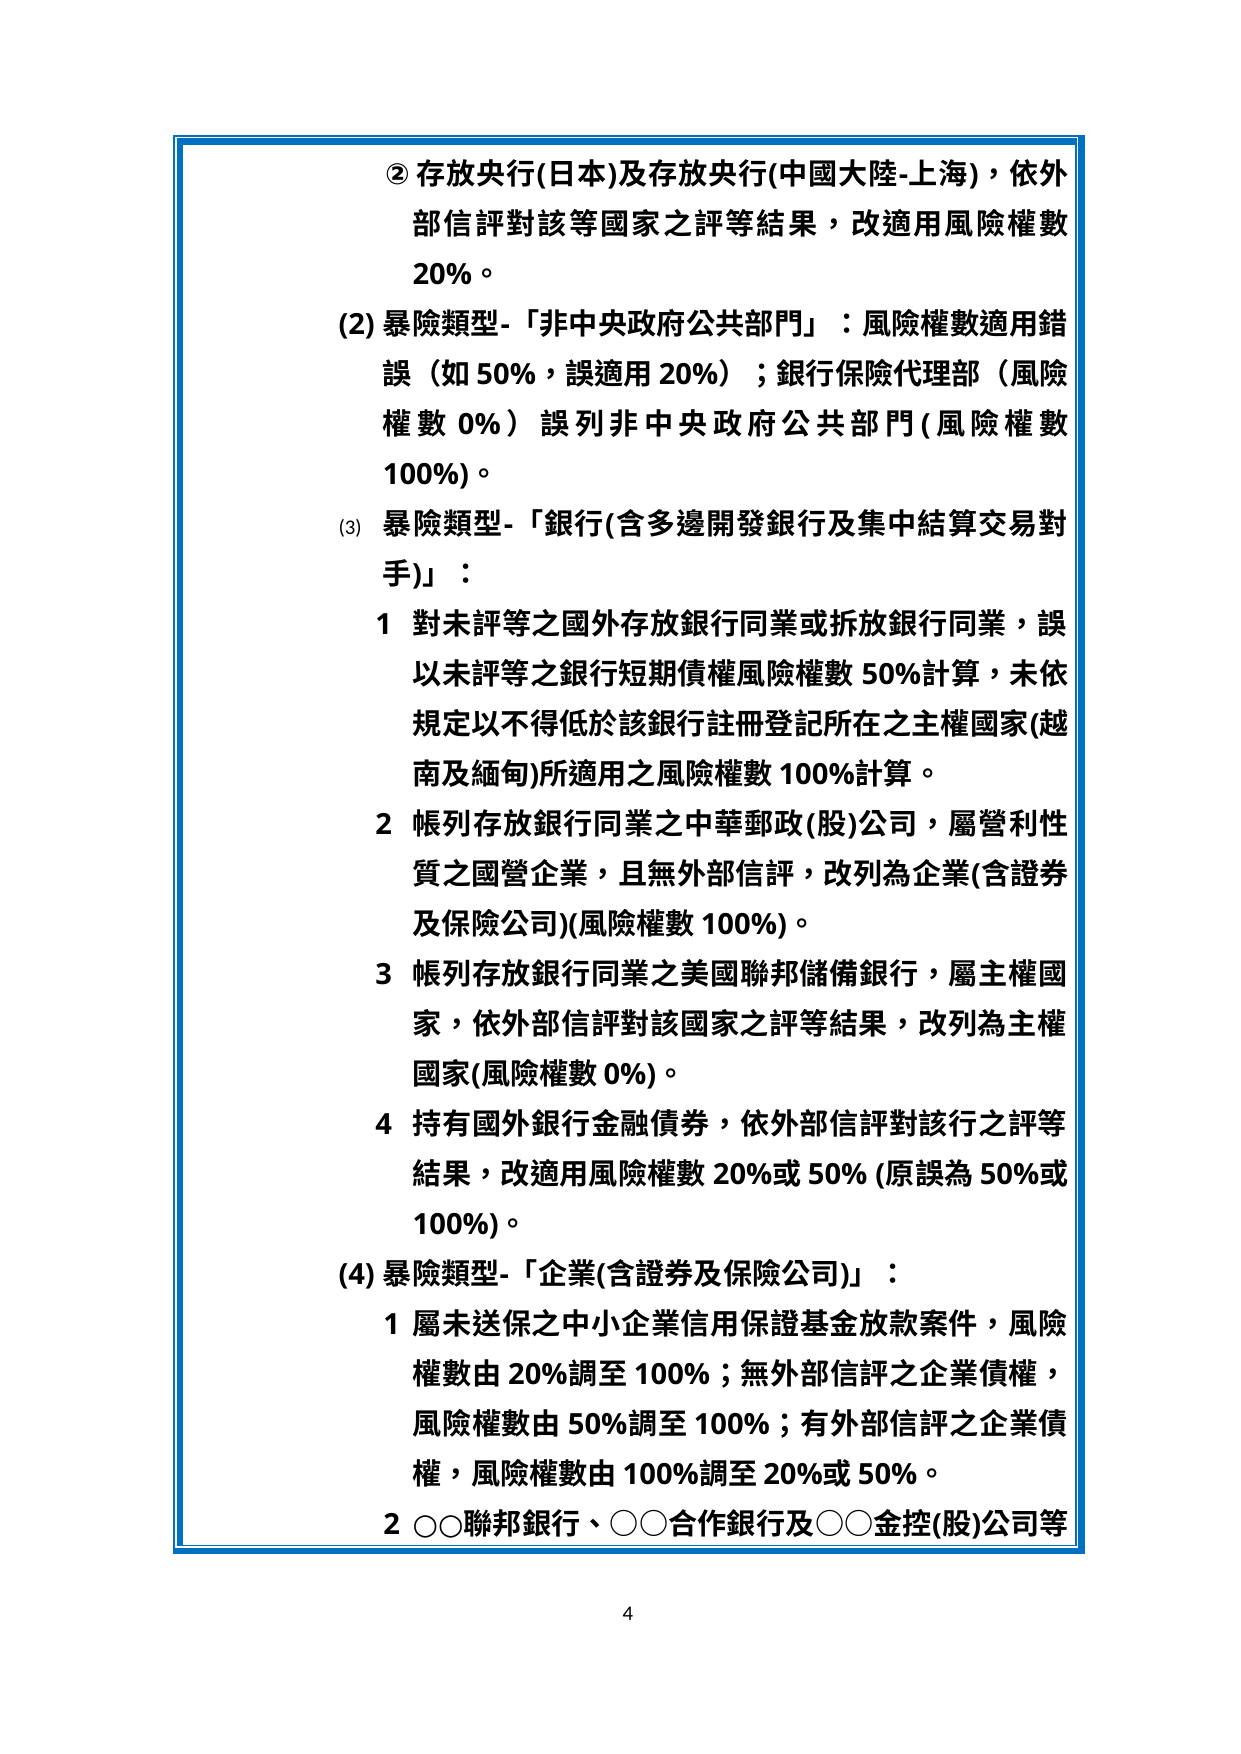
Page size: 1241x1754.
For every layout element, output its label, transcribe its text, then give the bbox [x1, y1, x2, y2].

table_header 態樣二：資本適足率申報有誤差： 自有資本申報錯誤： 誤將超過預期損失部分之保證責任準備及非屬授信資產所產生之信用減損扣除。 所得稅費用計算錯誤，致第一類資本淨額少列。 依IFRS9估計之預期損失有下列缺失，致得列入第二類資本之「營業準備及備抵呆帳」錯誤： ①對未產生信用減損之授信債權及應收利息，誤列入STAGE 3計算，致預期損失多列。 ②對已產生信用減損之授信債權，漏未列入STAGE 3計算，致預期損失少列。 表內項目信用風險加權風險性資產申報錯誤： 暴險類型-「主權國家（風險權數0%）」： ①持有國外○○州政府公債及交易對手為國外○○州財政公司，誤以風險權數0%計算，改列為非中央政府公共部門（風險權數20%）。 ②存放央行(日本)及存放央行(中國大陸-上海)，依外部信評對該等國家之評等結果，改適用風險權數20%。 暴險類型-「非中央政府公共部門」：風險權數適用錯誤（如50%，誤適用20%）；銀行保險代理部（風險權數0%）誤列非中央政府公共部門(風險權數100%)。 暴險類型-「銀行(含多邊開發銀行及集中結算交易對手)」： 對未評等之國外存放銀行同業或拆放銀行同業，誤以未評等之銀行短期債權風險權數50%計算，未依規定以不得低於該銀行註冊登記所在之主權國家(越南及緬甸)所適用之風險權數100%計算。 帳列存放銀行同業之中華郵政(股)公司，屬營利性質之國營企業，且無外部信評，改列為企業(含證券及保險公司)(風險權數100%)。 帳列存放銀行同業之美國聯邦儲備銀行，屬主權國家，依外部信評對該國家之評等結果，改列為主權國家(風險權數0%)。 持有國外銀行金融債券，依外部信評對該行之評等結果，改適用風險權數20%或50% (原誤為50%或100%)。 暴險類型-「企業(含證券及保險公司)」： 屬未送保之中小企業信用保證基金放款案件，風險權數由20%調至100%；無外部信評之企業債權，風險權數由50%調至100%；有外部信評之企業債權，風險權數由100%調至20%或50%。 ○○聯邦銀行、○○合作銀行及○○金控(股)公司等金融債券，屬對銀行之債權，依外部信評對該等機構之評等結果，改列為銀行(含多邊開發銀行及集中結算交易對手)(風險權數20%或50%)。 以不動產為擔保且借款用途供作支應建廠相關支出、住宅或大樓租售商用不動產之開發或建築聯貸案，改列為不動產暴險-土地收購、開發及建築(ADC)(風險權數150%)。 暴險類型-「零售債權(風險權數75%或100%)」： 有未符合格零售債權之單一中小企業暴險，或非屬中小企業認定標準之中小企業，改適用企業（含證券及保險公司）之風險權數100%。 屬住宅用不動產暴險，改適用一般住宅用不動產之風險權數20%、25%或30%。 屬土地收購、開發及建築(ADC)暴險，改適用土地收購、開發及建築(ADC)之風險權數150%。 暴險類型-「不動產暴險」： 對以不具居住性質(如主要用途為策略性產業、農業資材室、商用等)之不動產為擔保之貸款，誤以一般住宅用不動產之風險權數(20%、30%或70%)計算，改適用一般商用不動產之風險權數(60%或75%)或收益型商用不動產之風險權數(110%)；誤以收益型住宅用不動產之風險權數(30%)計算，改適用收益型商用不動產之風險權數(70%)。 建設或開發公司(主要營業收入為不動產開發銷售或租賃)提供以未來出售為目的之不動產作為擔保品之貸款，誤以一般住宅用不動產之風險權數(20%、20%或25%)計算，改適用收益型住宅用不動產之風險權數(30%、30%或35%)。 建設公司或從事建築投資之個人，借款用途為購買容積移轉、辦理都更、營運、搬遷週轉金、償還借款、購置土地興建建物或廠房出租或出售及土建融資聯貸案等，誤以一般住宅用或一般商用不動產之風險權數(20%、30%、75%或100%)計算，改適用土地收購、開發及建築（ADC）風險權數(150%)。 建設公司借款用途係供購置土地為住宅或商用不動產之開發或建築，截至基準日土地融資撥貸已逾一年，尚未取得建築執照，誤列為土地收購、開發及建築(ADC)(風險權數100%），改適用150%。 對一般住宅用不動產之催收款項，其貸放餘額逾不動產鑑價金額之部分，未依無擔保逾期債權之風險權數100%計算。 對非提供不動產為擔保之中小企業信用保證基金保證之逾期債權，誤全數以一般住宅用不動產之風險權數(20%或100%)計算，改以零售債權之逾期債權，並分別適用考慮信用保障後暴險額(20%)及無風險抵減暴險額(100%或150%)之風險權數計算。 ○○渡假事業公司(自營渡假村及員工宿舍)之逾期債權，誤以一般住宅用不動產之風險權數(100%)計算，改適用企業之逾期債權(風險權數150%)。 暴險類型-「基金及創業投資事業之權益證券投資(拆解法)」：生技創投等創業投資事業原申報採拆解法(LTA)，因該等創業投資事業未按季(至少)公告財務資訊，不符合拆解法之條件，且尚無提供相關資訊符合適用委託基礎法(MBA)，改依備用法(FBA)對該等創業投資事業之暴險部位適用風險權數1,250%。 暴險類型-「基金及創業投資事業之權益證券投資(委託基礎法)」： 生技創投等創業投資事業，因未提供該創投事業之委託契約內容或法定投資規範文件，不符合委託基礎法(MBA)之條件，改依備用法(FBA)對該創業投資事業之暴險部位，適用風險權數1,250%。 計算創業投資公司及不動產投資信託基金之風險性資產，帳面金額錯誤，及未依合約約定計算觸及約定可投資上限時之加權風險性資產或委任契約要求所規範可投資之最大值計算槓桿倍數。 暴險類型-「其他資產（風險權數100%）」： 帳列存出保證金，漏未依交易對手銀行之外部信評分別適用風險權數20%或50%計算風險性資產。 依IFRS 9規定計提STAGE 3之應收利息減損，屬未超過預期損失部分之備抵呆帳，漏未予扣減。 表內信用風險抵減，有下列缺失： 誤將未約定或已解除設定之擔保品列入風險抵減。 重覆計算擔保品風險抵減。 將授信戶移送中小企業信用保證基金所提供信用保障者，誤以放款餘額(或承保金額)全數列入抵減，未依該等案件獲保成數及風險權數20%計算抵減金額。 對中小企業信用保證基金全額保證之紓困貸款，未以風險權數(20%)辦理風險抵減。 提供擔保品為關係企業或本人所營事業之股票，屬非合格擔保品，誤列入抵減。 提供本行存單設定質押，屬合格擔保品，漏未列入抵減。 申報預期損失調減表內外各暴險項目備抵呆帳，有誤多列表內外項目備抵呆帳，致信用風險加權風險性資產計算錯誤。 表外項目信用風險加權風險性資產申報錯誤： 暴險類型-「主權國家(風險權數0%)」：國立○○大學及公司戶，誤以風險權數0%計算，分別改適用非中央政府公共部門之風險權數20%及企業（含證券及保險公司）之風險權數100%。 暴險類型-「銀行(風險權數50%)」： 對保證合約期間超過3個月之應收保證款項，誤以銀行短期債權之風險權數50%計算，改依外部信評結果，適用長期債權之風險權數100%。 屬原始契約期限一年以上之不可取消約定融資額度，誤適用信用轉換係數0%，改為50%，或誤適用風險權數50%，改為100%。 暴險類型-「企業（含證券及保險公司）(風險權數100%)」及暴險類型-「零售債權(風險權數75%)」：屬原始契約期限一年以上之應收保證款項-其他保證，信用轉換係數誤為20%，應為50%。 暴險類型-「企業（含證券及保險公司）(風險權數100%)」： 對聯貸案件已約定計收承諾費，屬不可取消約定融資尚未動用之信用額度，誤適用信用轉換係數0%，改適用信用轉換係數20%或50%。 帳列應收保證款項，未計算該行自行保證部位之加權風險性資產，俾與被保證部位相較採計較高之加權風險性資產。 暴險類型-「不動產暴險-土地收購、開發及建築(ADC)(風險權數150%)」：屬原始契約期限一年以上之有條件可取消約定融資額度，誤適用信用轉換係數50%，改為0%。 表外信用風險抵減，有下列缺失： 誤將未約定或已解除設定之擔保品列入風險抵減。 重覆計算擔保品風險抵減。 將授信戶移送中小企業信用保證基金所提供信用保障者，誤以帳面金額(或承保金額)全數列入抵減，未依該等案件獲保成數及風險權數20%計算抵減金額。 屬呆帳戶之應收保證款項到期逾多年，未依逾期放款計算方式適用不同風險權數。 交易對手信用風險加權風險性資產申報錯誤： 承做附賣回交易(RS)，暴險部位之現值誤以成交金額*(1+折扣比率)計算，未以期末履約值之折現值計算；擔保品現值誤以成交金額或期末履約值*(1-折扣比率)計算，未以擔保品市價*(1-折扣比率)計算；計算風險抵減後暴險額之法定折扣比率適用錯誤(如6%，誤為4%)；對擔保品市價之折扣比率未依交易類型、市價評估及追繳保證金之頻率調整。 承做附買回交易(RP)，擔保品現值誤以成交金額計算，未以到期履約價格之折現值計算；計算風險抵減後暴險額之法定折扣比率適用錯誤(如4%，誤為25%)；交易對手暴險類型歸類錯誤(如企業風險權數100%，誤為銀行風險權數50%)。 衍生性金融商品交易對手信用風險性資產： 對外匯數位選擇權之法定delta調整值，未依規定計算。 對於不符合淨額結算合約規定之衍生性金融商品交易，誤以同一交易對手淨額結算方式計算暴險額，應以一筆交易即為一個淨額交易組合個別計算暴險額。 對與銀行端承作之結構型商品交易，應列為利率類衍生性商品計算暴險，誤以外匯類計提。 對於外匯衍生性金融商品，調整後名目本金（為該契約經轉換為本國貨幣之外幣端名目本金）之計算，誤多乘法定存續期間（SDi）。 未依交易對手信用評等適用正確之風險權數(如20%，誤為50%)。 集中結算交易對手信用風險性資產： 期貨原始保證金誤列入表內項目信用風險加權風險性資產計算，因係屬交易對手提供之擔保品，改列入交易對手信用風險之資本計提。 該行作為結算會員（○○期貨）之客戶，透過結算會員與集中結算交易對手承作利率期貨商品，未依規定列入集中結算交易對手之交易暴險計提資本。 信用評價調整風險(CVA)加權風險性資產申報錯誤： 對於交易對手之違約暴險額，誤以當期暴險法計算，應依標準法（SA-CCR）之規定計算。 前述4.(3)之②～⑤項缺失，改採非淨額結算、資產類別暴險調整、更正外匯調整後名目本金及交易對手風險權數調整之差異。 未依交易對手信用評等適用正確之計算權數(Wi)，如0.7%，誤為0.8%。 證券化加權風險性資產申報錯誤： 漏未將FVOCI之評價損益計入帳面金額，並誤將分類至FVOCI之債務工具投資所提列之備抵損失自帳面金額扣除。 誤將交易簿附買回條件(RP)交易所持有之標的債務工具(證券化商品)列入銀行簿證券化風險計算。 作業風險應計提資本申報錯誤： 營業毛利歸入八大業務別有誤，致風險係數(β值)適用錯誤，如： 誤將保險等代理業務之手續費或佣金收益(β值15%)，歸入企業金融業務(β值15%)、消費金融業務(β值12%)或資產管理業務(β值12%)計算。 誤將跨行手續費等收付清算業務收支(β值18%)，歸入消費金融業務(β值12%)計算。 誤將存放央行乙戶準備金利息收入，全數歸入消費金融業務(β值12%)計算，應研議適當之分攤歸類機制，並留存相關佐證資料供驗證。 誤將屬企業金融業務(β值15%)之租賃收入、其他租賃利益(損失)及押金設算利息收入(租賃)，歸入消費金融業務(β值12%)或漏未列入計算。 計算營業毛利錯誤，如：誤將銀行簿金融資產認列之減損損失、委外費用、交通罰鍰及信用卡過期帳收入自營業毛利扣除。 市場風險應計提資本申報錯誤： 計算利率風險個別風險時，誤將「非合格債務工具」分類於「合格債務工具」，致資本計提率適用錯誤。 誤將國庫券、公債、可轉讓定期存單、公司債、金融債券、商業本票等票債券以票面金額列入計算，應以資產市價計算。 對銀行為信用連結債券(CLN)之信用保障提供人，未將信用保障承買人所發行之債券一併列入利率風險之個別風險及一般市場風險計算。 誤將內部資金移轉交易列入考量，致有客戶端之利率結構型商品、拋補上手之利率交換、權益證券交換之利率端等未列入一般市場風險計算。 誤將未符合互抵條件(互抵部位應符合同幣別、同面額之標的工具，且需符合特定條件之規定)之交易互抵，致未列入或以錯誤互抵後差額列入一般市場風險計算。 計算利率風險之個別風險及一般市場風險，漏未將交易簿金融債券、公司債、賣出選擇權之可轉換公司債資產交換、附買回條件(RP)交易所持有之標的債務工具等列入，或誤將銀行簿債券列入計算；對央行可轉讓定期存單未以資產市價計算。 計算利率風險之一般市場風險，漏未將交易簿附賣回條件(RS)、利率結構型商品(IRS)、遠期外匯交易列入計算；遠期外匯之長、短部位歸類錯誤；承作換匯交易有未將交易員自行開立之衍生性金融商品部位及嗣後進行避險或平倉部位列為交易簿；承作利率期貨（長部位）之資本計提率適用錯誤(如0.2%，誤為0.0%)。 計算利率風險一般市場風險之基準日有誤，致部分交易簿附買回條件(RP)交易未列入計算及其他利率商品時間帶分類錯誤。 商品風險申報錯誤，包括漏未將商品交換及商品遠期契約之毛部位(即長部位及短部位)列入計算；漏未將商品交換依每種商品之淨部位及毛部位列入計算。 計算利率選擇權應計提資本時，誤將「標的工具部位之市價」以「選擇權標的市價」計算，未以名目本金乘以匯率計算；另誤將「選擇權之價外值」以「選擇權市場價值」計算。 計算匯率選擇權應計提資本時，誤以選擇權之市場價值與履約價值，未以標的資產之市價與選擇權之執行價作為價內外值判斷依據。 漏未將交易簿利率結構型商品之選擇權列入選擇權風險計算。 誤將銀行內部交易列入外匯風險計算，或漏未將匯率期貨、自行國外部之自有資金列入外匯風險計算。 計算換匯換利及遠期外匯等衍生性金融商品之外匯風險，未依規以名目本金計算。 計算外匯風險應計提資本時，屬即期短部位誤多計海外分支機構之外幣營運資金，致總體淨部位短列；每一種外幣未以基準日即期匯率轉換為本國貨幣；另未與會計帳(如:兌換科子細目之各幣別)核對。 內部規範之內容尚未全部包括「銀行自有資本與風險性資產之計算方法說明及表格」規定至少應涵蓋之事項，其內部稽核亦尚未對遵循該政策與程序執行情形進行定期查核。 計算市場風險資本計提時，有未建立跨表檢核及覆核機制，以維各項資料之正確性。 [183, 145, 1075, 1544]
